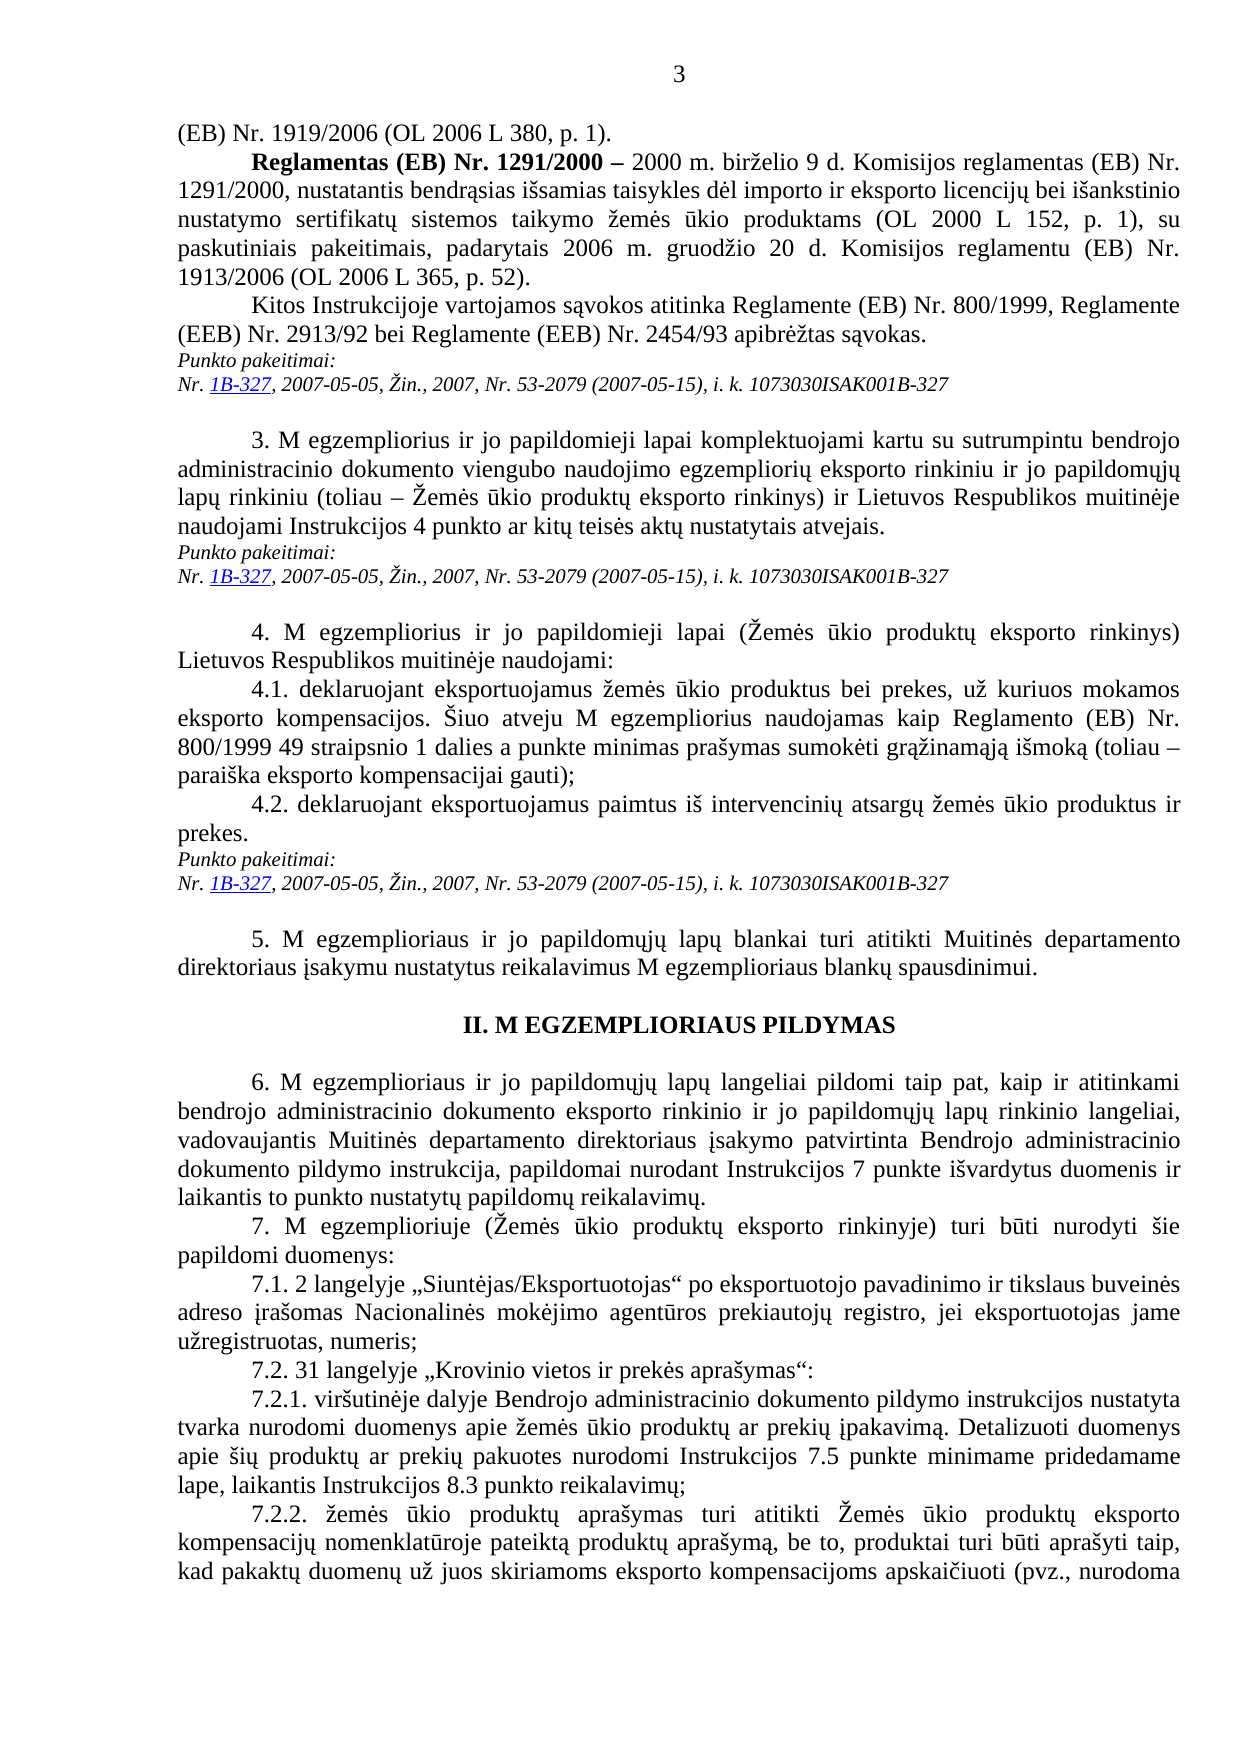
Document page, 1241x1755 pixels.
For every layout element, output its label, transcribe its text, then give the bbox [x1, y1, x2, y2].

text 5. M egzemplioriaus ir jo papildomųjų lapų blankai turi atitikti Muitinės departamento direktoriaus įsakymu nustatytus reikalavimus M egzemplioriaus blankų spausdinimui. [177, 924, 1181, 981]
text 6. M egzemplioriaus ir jo papildomųjų lapų langeliai pildomi taip pat, kaip ir atitinkami bendrojo administracinio dokumento eksporto rinkinio ir jo papildomųjų lapų rinkinio langeliai, vadovaujantis Muitinės departamento direktoriaus įsakymo patvirtinta Bendrojo administracinio dokumento pildymo instrukcija, papildomai nurodant Instrukcijos 7 punkte išvardytus duomenis ir laikantis to punkto nustatytų papildomų reikalavimų. [177, 1067, 1181, 1211]
text Nr. 1B-327, 2007-05-05, Žin., 2007, Nr. 53-2079 (2007-05-15), i. k. 1073030ISAK001B-327 [177, 564, 1181, 588]
text Punkto pakeitimai: [177, 847, 1181, 871]
text II. M EGZEMPLIORIAUS PILDYMAS [177, 1010, 1181, 1039]
text Reglamentas (EB) Nr. 1291/2000 – 2000 m. birželio 9 d. Komisijos reglamentas (EB) Nr. 1291/2000, nustatantis bendrąsias išsamias taisykles dėl importo ir eksporto licencijų bei išankstinio nustatymo sertifikatų sistemos taikymo žemės ūkio produktams (OL 2000 L 152, p. 1), su paskutiniais pakeitimais, padarytais 2006 m. gruodžio 20 d. Komisijos reglamentu (EB) Nr. 1913/2006 (OL 2006 L 365, p. 52). [177, 147, 1181, 291]
text 7.1. 2 langelyje „Siuntėjas/Eksportuotojas“ po eksportuotojo pavadinimo ir tikslaus buveinės adreso įrašomas Nacionalinės mokėjimo agentūros prekiautojų registro, jei eksportuotojas jame užregistruotas, numeris; [177, 1269, 1181, 1355]
text 7.2.2. žemės ūkio produktų aprašymas turi atitikti Žemės ūkio produktų eksporto kompensacijų nomenklatūroje pateiktą produktų aprašymą, be to, produktai turi būti aprašyti taip, kad pakaktų duomenų už juos skiriamoms eksporto kompensacijoms apskaičiuoti (pvz., nurodoma [177, 1499, 1181, 1585]
text 3. M egzempliorius ir jo papildomieji lapai komplektuojami kartu su sutrumpintu bendrojo administracinio dokumento viengubo naudojimo egzempliorių eksporto rinkiniu ir jo papildomųjų lapų rinkiniu (toliau – Žemės ūkio produktų eksporto rinkinys) ir Lietuvos Respublikos muitinėje naudojami Instrukcijos 4 punkto ar kitų teisės aktų nustatytais atvejais. [177, 425, 1181, 540]
text Nr. 1B-327, 2007-05-05, Žin., 2007, Nr. 53-2079 (2007-05-15), i. k. 1073030ISAK001B-327 [177, 372, 1181, 396]
text (EB) Nr. 1919/2006 (OL 2006 L 380, p. 1). [177, 118, 1181, 147]
text Punkto pakeitimai: [177, 540, 1181, 564]
text Punkto pakeitimai: [177, 348, 1181, 372]
text 4.1. deklaruojant eksportuojamus žemės ūkio produktus bei prekes, už kuriuos mokamos eksporto kompensacijos. Šiuo atveju M egzempliorius naudojamas kaip Reglamento (EB) Nr. 800/1999 49 straipsnio 1 dalies a punkte minimas prašymas sumokėti grąžinamąją išmoką (toliau – paraiška eksporto kompensacijai gauti); [177, 674, 1181, 789]
text 7.2.1. viršutinėje dalyje Bendrojo administracinio dokumento pildymo instrukcijos nustatyta tvarka nurodomi duomenys apie žemės ūkio produktų ar prekių įpakavimą. Detalizuoti duomenys apie šių produktų ar prekių pakuotes nurodomi Instrukcijos 7.5 punkte minimame pridedamame lape, laikantis Instrukcijos 8.3 punkto reikalavimų; [177, 1384, 1181, 1499]
text 4.2. deklaruojant eksportuojamus paimtus iš intervencinių atsargų žemės ūkio produktus ir prekes. [177, 789, 1181, 847]
text 4. M egzempliorius ir jo papildomieji lapai (Žemės ūkio produktų eksporto rinkinys) Lietuvos Respublikos muitinėje naudojami: [177, 617, 1181, 674]
text 7.2. 31 langelyje „Krovinio vietos ir prekės aprašymas“: [177, 1355, 1181, 1384]
text 7. M egzemplioriuje (Žemės ūkio produktų eksporto rinkinyje) turi būti nurodyti šie papildomi duomenys: [177, 1211, 1181, 1269]
text Kitos Instrukcijoje vartojamos sąvokos atitinka Reglamente (EB) Nr. 800/1999, Reglamente (EEB) Nr. 2913/92 bei Reglamente (EEB) Nr. 2454/93 apibrėžtas sąvokas. [177, 291, 1181, 348]
text Nr. 1B-327, 2007-05-05, Žin., 2007, Nr. 53-2079 (2007-05-15), i. k. 1073030ISAK001B-327 [177, 871, 1181, 895]
